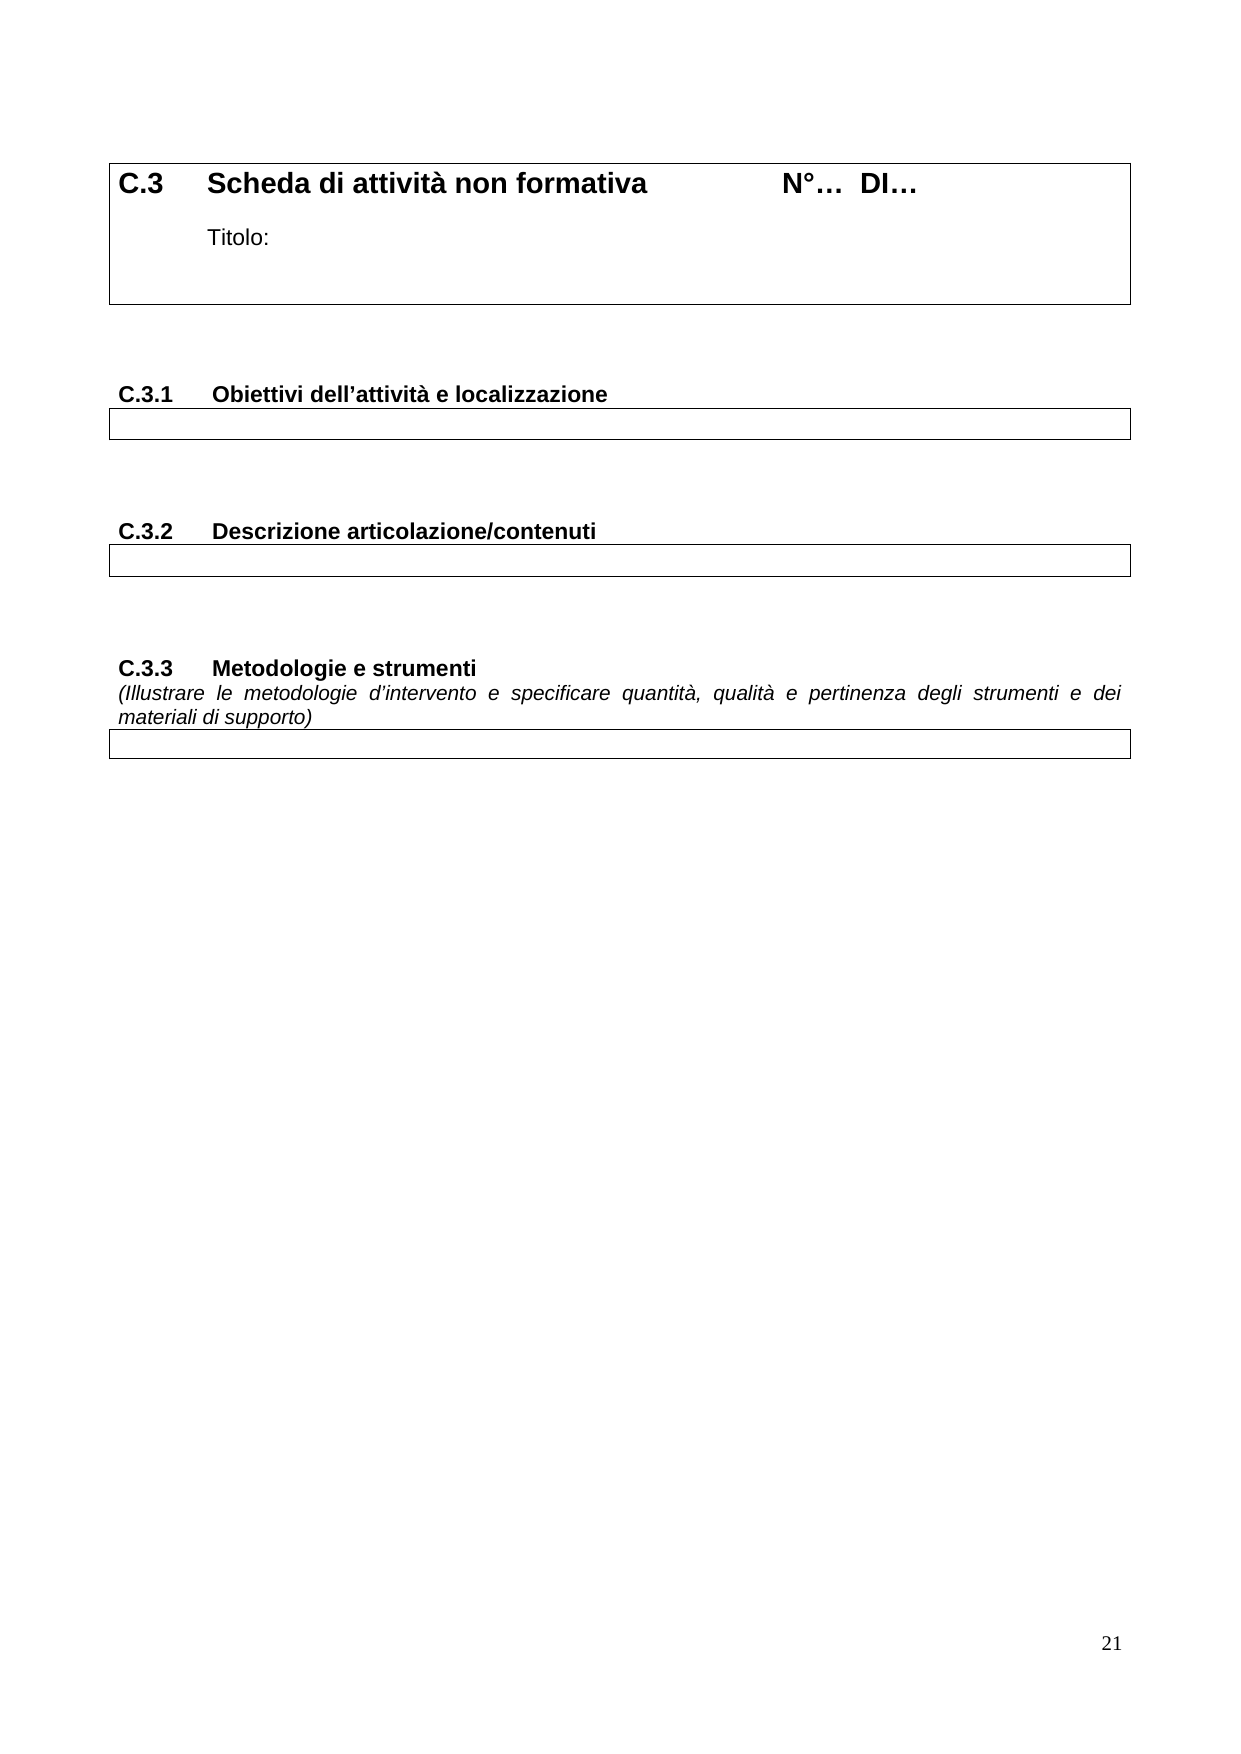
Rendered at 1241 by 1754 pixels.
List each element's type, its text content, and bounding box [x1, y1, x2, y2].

text (Illustrare le metodologie d’intervento e specificare quantità, qualità e pertinenza degli strumenti e dei materiali di supporto) [118, 681, 1122, 729]
text C.3.3 Metodologie e strumenti [118, 655, 1122, 681]
text C.3.1 Obiettivi dell’attività e localizzazione [118, 381, 1122, 408]
text C.3.2 Descrizione articolazione/contenuti [118, 518, 1122, 544]
text C.3 Scheda di attività non formativa N°… DI… [110, 164, 1130, 199]
text Titolo: [110, 221, 1130, 251]
